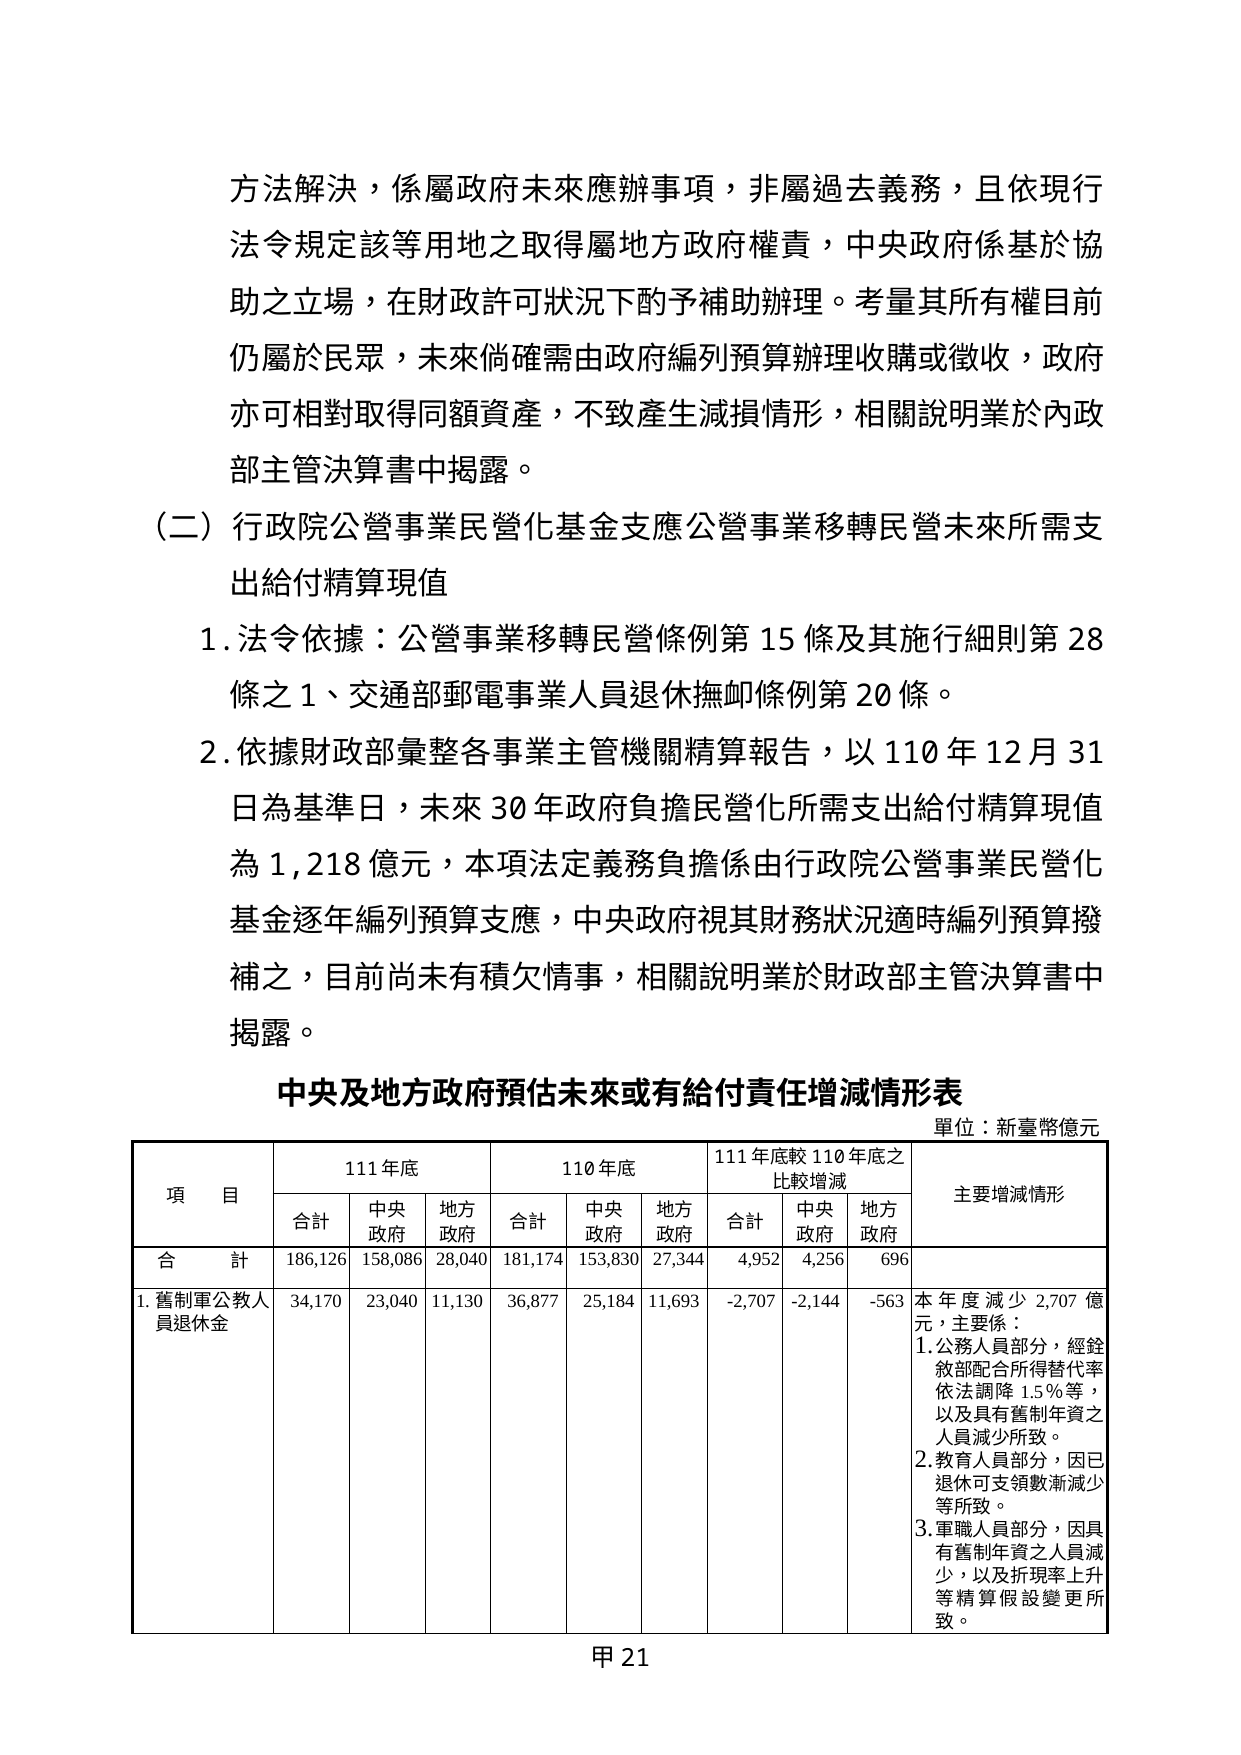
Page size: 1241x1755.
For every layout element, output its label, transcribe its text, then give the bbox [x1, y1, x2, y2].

table_cell 中央 政府 [350, 1194, 425, 1246]
table_cell 28,040 [426, 1248, 490, 1288]
table_cell 4,952 [708, 1248, 782, 1288]
table_cell 合計 [491, 1194, 566, 1246]
text 單位：新臺幣億元 [148, 1115, 1100, 1140]
table_cell 中央 政府 [783, 1194, 847, 1246]
table_cell 本年度減少2,707億元，主要係： 公務人員部分，經銓敘部配合所得替代率依法調降1.5％等，以及具有舊制年資之人員減少所致。 教育人員部分，因已退休可支領數漸減少等所致。 軍職人員部分，因具有舊制年資之人員減少，以及折現率上升等精算假設變更所致。 [912, 1289, 1106, 1633]
table_cell 地方 政府 [426, 1194, 490, 1246]
table_header 主要增減情形 [912, 1143, 1106, 1246]
table_cell 4,256 [783, 1248, 847, 1288]
table_cell 舊制軍公教人員退休金 [134, 1289, 273, 1633]
table_header 110年底 [491, 1143, 707, 1193]
table_cell 25,184 [567, 1289, 641, 1633]
table_cell 158,086 [350, 1248, 425, 1288]
table_cell -2,144 [783, 1289, 847, 1633]
table_cell 11,693 [642, 1289, 707, 1633]
table_cell 合計 [708, 1194, 782, 1246]
table_cell 地方 政府 [848, 1194, 911, 1246]
table_cell -563 [848, 1289, 911, 1633]
table_cell 中央 政府 [567, 1194, 641, 1246]
table_cell 地方 政府 [642, 1194, 707, 1246]
table_cell -2,707 [708, 1289, 782, 1633]
table_header 111年底較110年底之 比較增減 [708, 1143, 911, 1193]
table_cell 696 [848, 1248, 911, 1288]
table_cell 27,344 [642, 1248, 707, 1288]
table_cell 合計 [274, 1194, 349, 1246]
text 1.法令依據：公營事業移轉民營條例第15條及其施行細則第28條之1、交通部郵電事業人員退休撫卹條例第20條。 [198, 606, 1104, 718]
text 中央及地方政府預估未來或有給付責任增減情形表 [136, 1063, 1104, 1115]
table_cell 合 計 [134, 1248, 273, 1288]
table_header 項 目 [134, 1143, 273, 1246]
table_cell 36,877 [491, 1289, 566, 1633]
table_cell 23,040 [350, 1289, 425, 1633]
table_cell 153,830 [567, 1248, 641, 1288]
text （二）行政院公營事業民營化基金支應公營事業移轉民營未來所需支出給付精算現值 [136, 493, 1104, 606]
table_cell 11,130 [426, 1289, 490, 1633]
table_header 111年底 [274, 1143, 490, 1193]
table_cell 181,174 [491, 1248, 566, 1288]
table_cell 186,126 [274, 1248, 349, 1288]
text 2.依據財政部彙整各事業主管機關精算報告，以110年12月31日為基準日，未來30年政府負擔民營化所需支出給付精算現值為1,218億元，本項法定義務負擔係由行政院公營事業民營化基金逐年編列預算支應，中央政府視其財務狀況適時編列預算撥補之，目前尚未有積欠情事，相關說明業於財政部主管決算書中揭露。 [198, 718, 1104, 1056]
text 方法解決，係屬政府未來應辦事項，非屬過去義務，且依現行法令規定該等用地之取得屬地方政府權責，中央政府係基於協助之立場，在財政許可狀況下酌予補助辦理。考量其所有權目前仍屬於民眾，未來倘確需由政府編列預算辦理收購或徵收，政府亦可相對取得同額資產，不致產生減損情形，相關說明業於內政部主管決算書中揭露。 [198, 156, 1104, 493]
table_cell [912, 1248, 1106, 1288]
table_cell 34,170 [274, 1289, 349, 1633]
